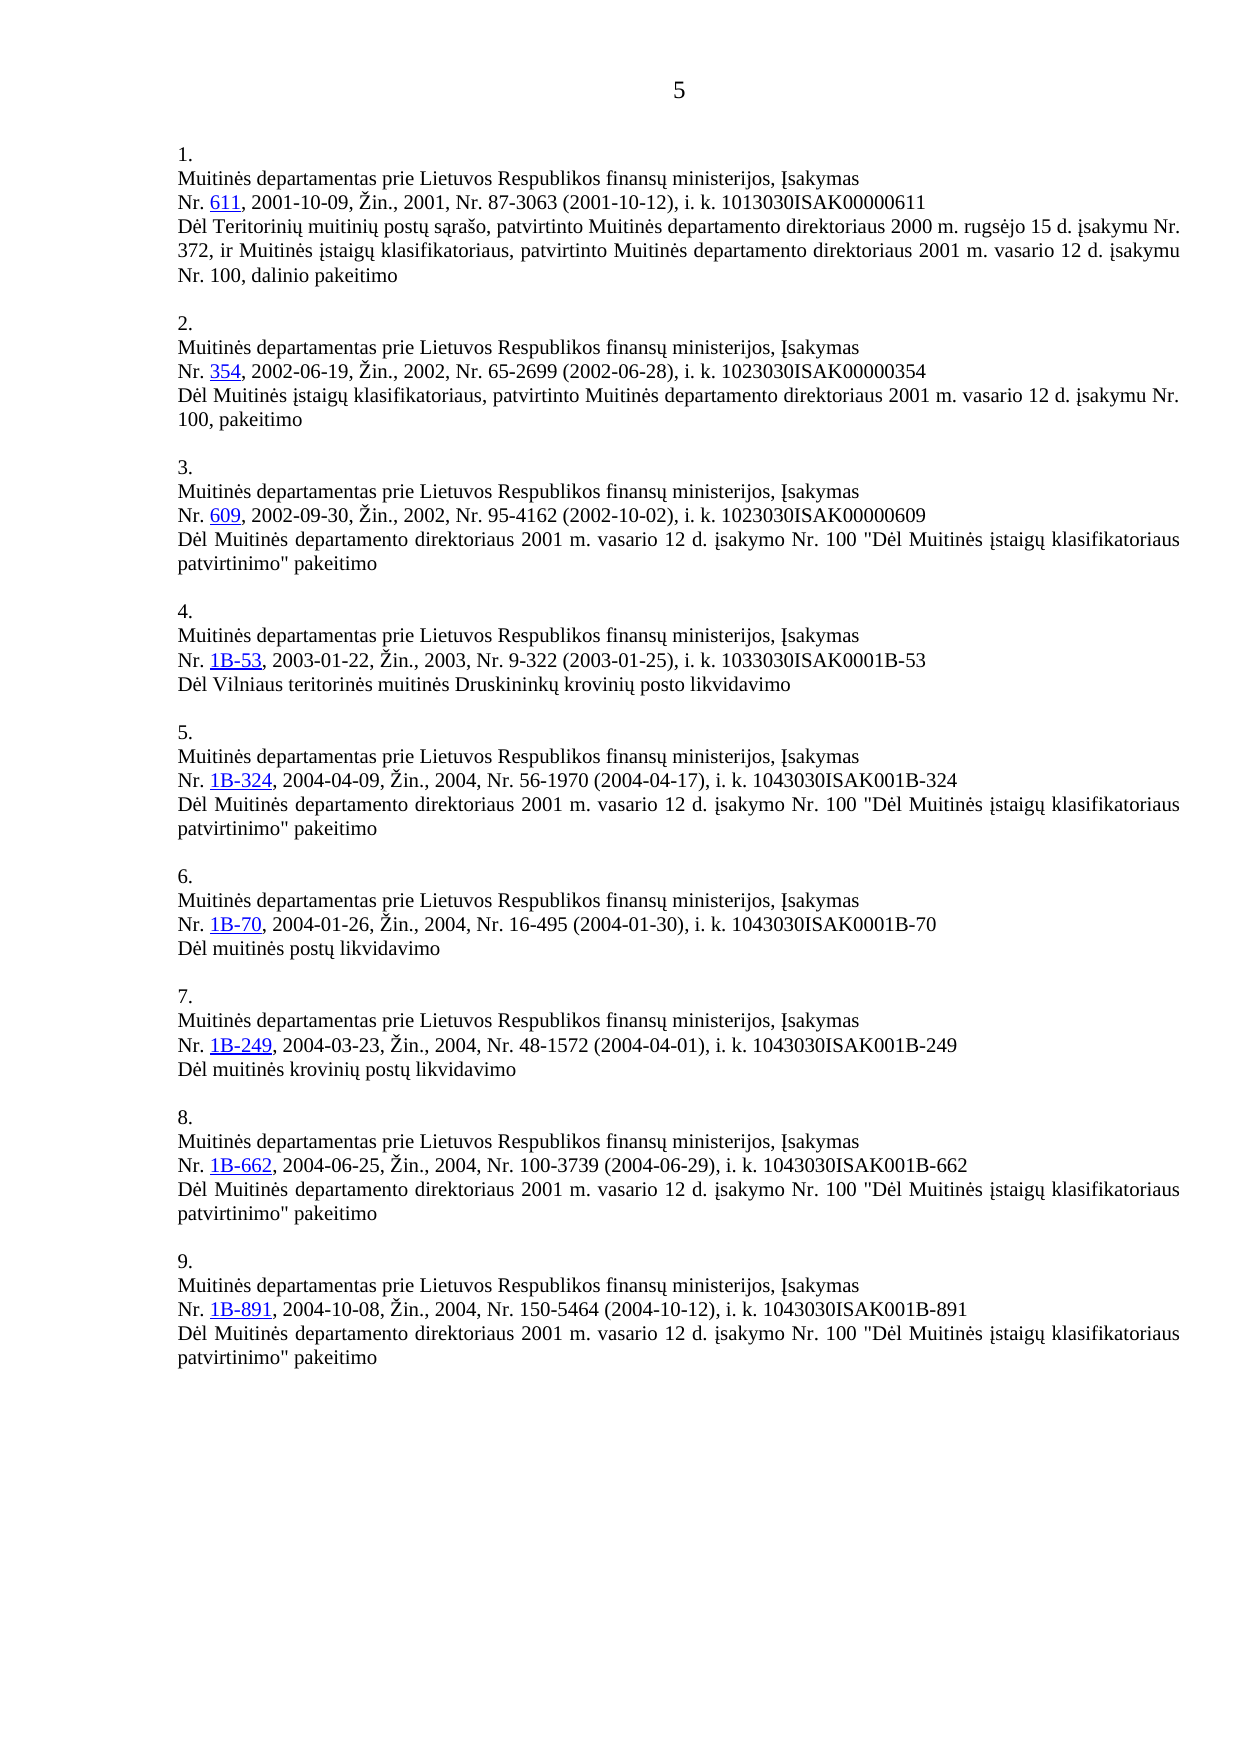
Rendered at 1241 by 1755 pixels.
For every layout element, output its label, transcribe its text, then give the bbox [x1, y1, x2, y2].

text 7. [177, 984, 1181, 1008]
text Dėl Muitinės departamento direktoriaus 2001 m. vasario 12 d. įsakymo Nr. 100 "Dėl Muitinės įstaigų klasifikatoriaus patvirtinimo" pakeitimo [177, 1321, 1181, 1369]
text Nr. 1B-70, 2004-01-26, Žin., 2004, Nr. 16-495 (2004-01-30), i. k. 1043030ISAK0001B-70 [177, 912, 1181, 936]
text Muitinės departamentas prie Lietuvos Respublikos finansų ministerijos, Įsakymas [177, 479, 1181, 503]
text Nr. 611, 2001-10-09, Žin., 2001, Nr. 87-3063 (2001-10-12), i. k. 1013030ISAK00000611 [177, 190, 1181, 214]
text Dėl muitinės postų likvidavimo [177, 936, 1181, 960]
text Dėl Muitinės departamento direktoriaus 2001 m. vasario 12 d. įsakymo Nr. 100 "Dėl Muitinės įstaigų klasifikatoriaus patvirtinimo" pakeitimo [177, 527, 1181, 575]
text 9. [177, 1249, 1181, 1273]
text 2. [177, 311, 1181, 335]
text Nr. 1B-324, 2004-04-09, Žin., 2004, Nr. 56-1970 (2004-04-17), i. k. 1043030ISAK001B-324 [177, 768, 1181, 792]
text Nr. 1B-53, 2003-01-22, Žin., 2003, Nr. 9-322 (2003-01-25), i. k. 1033030ISAK0001B-53 [177, 647, 1181, 672]
text Dėl muitinės krovinių postų likvidavimo [177, 1057, 1181, 1081]
text Dėl Muitinės departamento direktoriaus 2001 m. vasario 12 d. įsakymo Nr. 100 "Dėl Muitinės įstaigų klasifikatoriaus patvirtinimo" pakeitimo [177, 792, 1181, 840]
text Dėl Vilniaus teritorinės muitinės Druskininkų krovinių posto likvidavimo [177, 672, 1181, 696]
text Muitinės departamentas prie Lietuvos Respublikos finansų ministerijos, Įsakymas [177, 1129, 1181, 1153]
text Muitinės departamentas prie Lietuvos Respublikos finansų ministerijos, Įsakymas [177, 335, 1181, 359]
text Nr. 609, 2002-09-30, Žin., 2002, Nr. 95-4162 (2002-10-02), i. k. 1023030ISAK00000609 [177, 503, 1181, 527]
text Nr. 354, 2002-06-19, Žin., 2002, Nr. 65-2699 (2002-06-28), i. k. 1023030ISAK00000354 [177, 359, 1181, 383]
text Nr. 1B-891, 2004-10-08, Žin., 2004, Nr. 150-5464 (2004-10-12), i. k. 1043030ISAK001B-891 [177, 1297, 1181, 1321]
text 1. [177, 142, 1181, 166]
text Muitinės departamentas prie Lietuvos Respublikos finansų ministerijos, Įsakymas [177, 623, 1181, 647]
text Muitinės departamentas prie Lietuvos Respublikos finansų ministerijos, Įsakymas [177, 1008, 1181, 1032]
text 8. [177, 1105, 1181, 1129]
text Nr. 1B-662, 2004-06-25, Žin., 2004, Nr. 100-3739 (2004-06-29), i. k. 1043030ISAK001B-662 [177, 1153, 1181, 1177]
text Muitinės departamentas prie Lietuvos Respublikos finansų ministerijos, Įsakymas [177, 744, 1181, 768]
text Muitinės departamentas prie Lietuvos Respublikos finansų ministerijos, Įsakymas [177, 888, 1181, 912]
text 6. [177, 864, 1181, 888]
text Dėl Teritorinių muitinių postų sąrašo, patvirtinto Muitinės departamento direktoriaus 2000 m. rugsėjo 15 d. įsakymu Nr. 372, ir Muitinės įstaigų klasifikatoriaus, patvirtinto Muitinės departamento direktoriaus 2001 m. vasario 12 d. įsakymu Nr. 100, dalinio pakeitimo [177, 214, 1181, 287]
text Muitinės departamentas prie Lietuvos Respublikos finansų ministerijos, Įsakymas [177, 166, 1181, 190]
text Dėl Muitinės įstaigų klasifikatoriaus, patvirtinto Muitinės departamento direktoriaus 2001 m. vasario 12 d. įsakymu Nr. 100, pakeitimo [177, 383, 1181, 431]
text Muitinės departamentas prie Lietuvos Respublikos finansų ministerijos, Įsakymas [177, 1273, 1181, 1297]
text Nr. 1B-249, 2004-03-23, Žin., 2004, Nr. 48-1572 (2004-04-01), i. k. 1043030ISAK001B-249 [177, 1032, 1181, 1057]
text 3. [177, 455, 1181, 479]
text 5. [177, 720, 1181, 744]
text 4. [177, 599, 1181, 623]
text Dėl Muitinės departamento direktoriaus 2001 m. vasario 12 d. įsakymo Nr. 100 "Dėl Muitinės įstaigų klasifikatoriaus patvirtinimo" pakeitimo [177, 1177, 1181, 1225]
